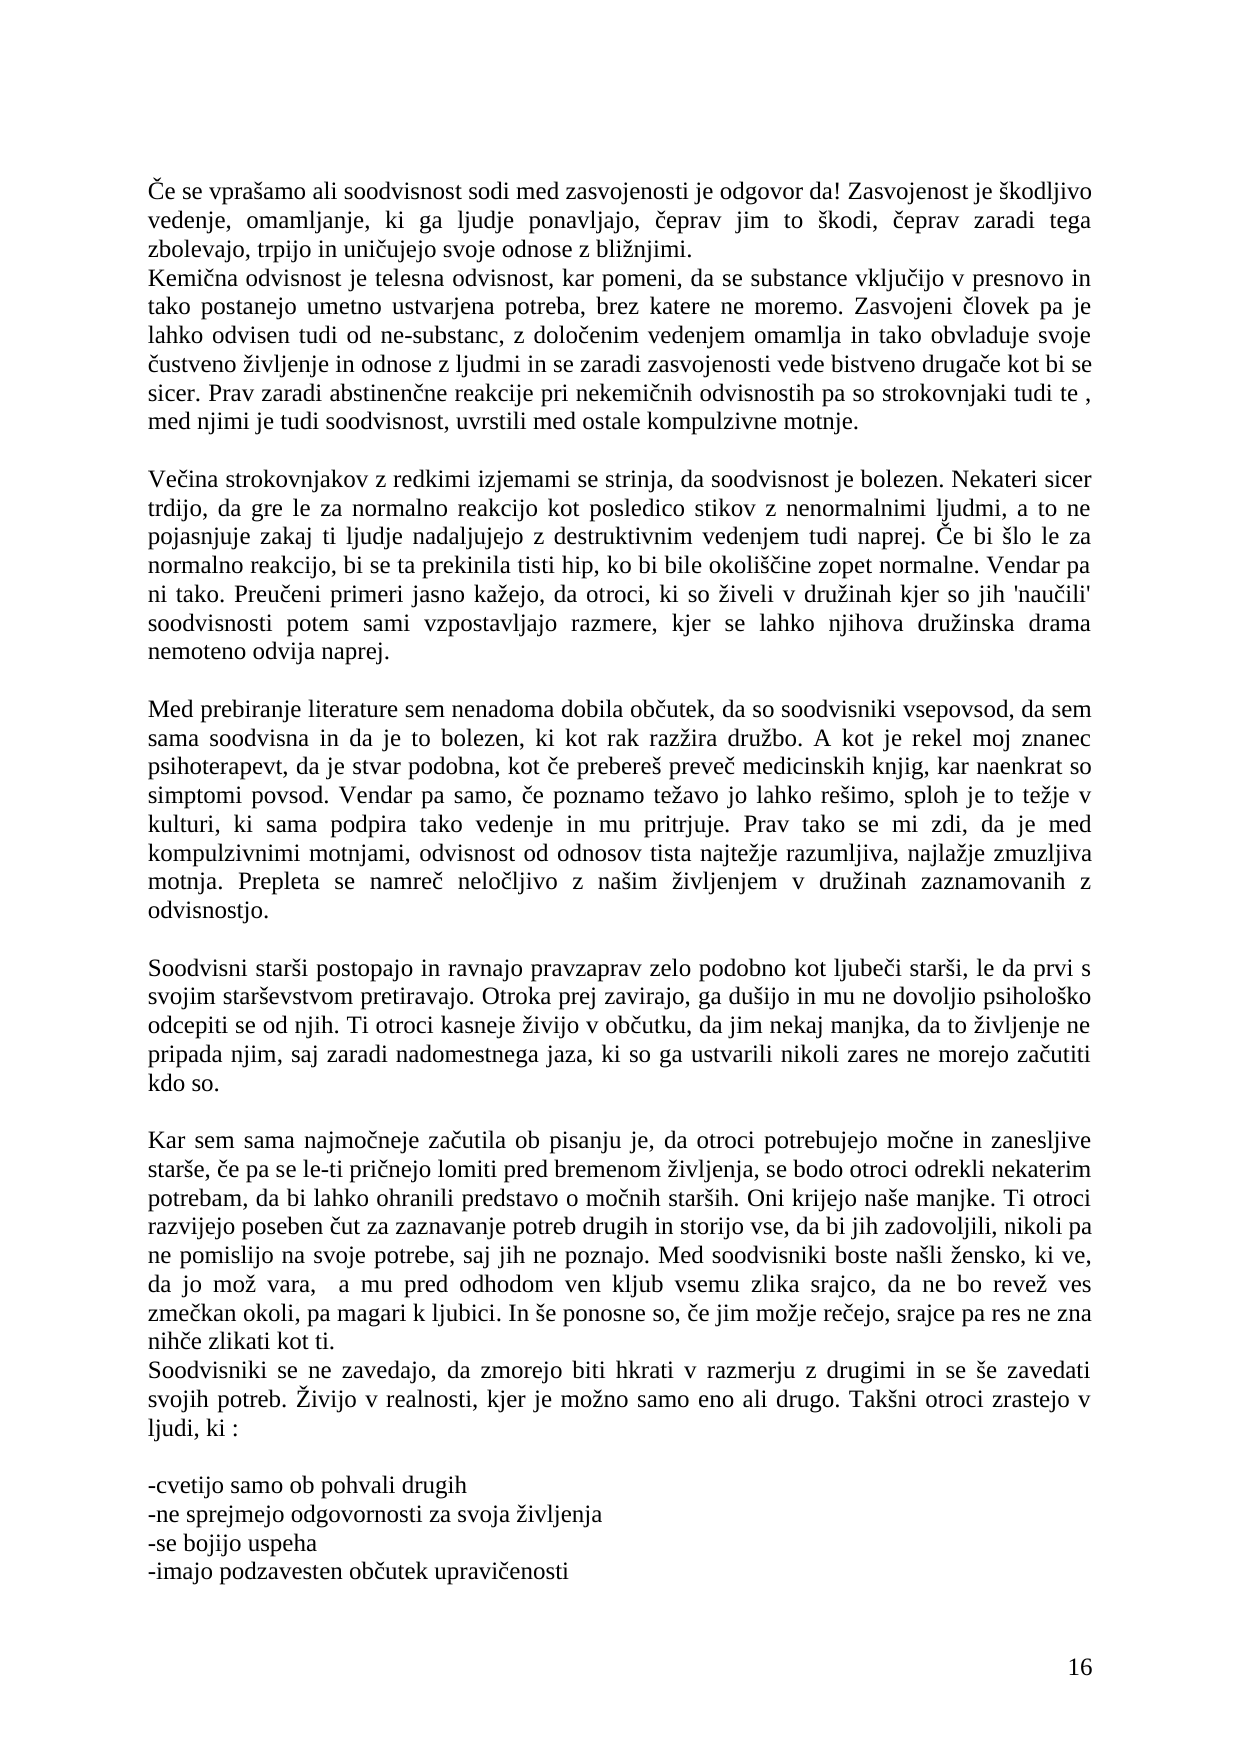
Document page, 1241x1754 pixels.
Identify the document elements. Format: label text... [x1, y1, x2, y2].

text -cvetijo samo ob pohvali drugih [148, 1470, 1093, 1499]
text Če se vprašamo ali soodvisnost sodi med zasvojenosti je odgovor da! Zasvojenost je škodljivo vedenje, omamljanje, ki ga ljudje ponavljajo, čeprav jim to škodi, čeprav zaradi tega zbolevajo, trpijo in uničujejo svoje odnose z bližnjimi. [148, 176, 1093, 263]
text Kar sem sama najmočneje začutila ob pisanju je, da otroci potrebujejo močne in zanesljive starše, če pa se le-ti pričnejo lomiti pred bremenom življenja, se bodo otroci odrekli nekaterim potrebam, da bi lahko ohranili predstavo o močnih starših. Oni krijejo naše manjke. Ti otroci razvijejo poseben čut za zaznavanje potreb drugih in storijo vse, da bi jih zadovoljili, nikoli pa ne pomislijo na svoje potrebe, saj jih ne poznajo. Med soodvisniki boste našli žensko, ki ve, da jo mož vara, a mu pred odhodom ven kljub vsemu zlika srajco, da ne bo revež ves zmečkan okoli, pa magari k ljubici. In še ponosne so, če jim možje rečejo, srajce pa res ne zna nihče zlikati kot ti. [148, 1125, 1093, 1355]
text Kemična odvisnost je telesna odvisnost, kar pomeni, da se substance vključijo v presnovo in tako postanejo umetno ustvarjena potreba, brez katere ne moremo. Zasvojeni človek pa je lahko odvisen tudi od ne-substanc, z določenim vedenjem omamlja in tako obvladuje svoje čustveno življenje in odnose z ljudmi in se zaradi zasvojenosti vede bistveno drugače kot bi se sicer. Prav zaradi abstinenčne reakcije pri nekemičnih odvisnostih pa so strokovnjaki tudi te , med njimi je tudi soodvisnost, uvrstili med ostale kompulzivne motnje. [148, 263, 1093, 435]
text -ne sprejmejo odgovornosti za svoja življenja [148, 1499, 1093, 1528]
text -imajo podzavesten občutek upravičenosti [148, 1556, 1093, 1585]
text Med prebiranje literature sem nenadoma dobila občutek, da so soodvisniki vsepovsod, da sem sama soodvisna in da je to bolezen, ki kot rak razžira družbo. A kot je rekel moj znanec psihoterapevt, da je stvar podobna, kot če prebereš preveč medicinskih knjig, kar naenkrat so simptomi povsod. Vendar pa samo, če poznamo težavo jo lahko rešimo, sploh je to težje v kulturi, ki sama podpira tako vedenje in mu pritrjuje. Prav tako se mi zdi, da je med kompulzivnimi motnjami, odvisnost od odnosov tista najtežje razumljiva, najlažje zmuzljiva motnja. Prepleta se namreč neločljivo z našim življenjem v družinah zaznamovanih z odvisnostjo. [148, 694, 1093, 924]
text Večina strokovnjakov z redkimi izjemami se strinja, da soodvisnost je bolezen. Nekateri sicer trdijo, da gre le za normalno reakcijo kot posledico stikov z nenormalnimi ljudmi, a to ne pojasnjuje zakaj ti ljudje nadaljujejo z destruktivnim vedenjem tudi naprej. Če bi šlo le za normalno reakcijo, bi se ta prekinila tisti hip, ko bi bile okoliščine zopet normalne. Vendar pa ni tako. Preučeni primeri jasno kažejo, da otroci, ki so živeli v družinah kjer so jih 'naučili' soodvisnosti potem sami vzpostavljajo razmere, kjer se lahko njihova družinska drama nemoteno odvija naprej. [148, 464, 1093, 665]
text Soodvisniki se ne zavedajo, da zmorejo biti hkrati v razmerju z drugimi in se še zavedati svojih potreb. Živijo v realnosti, kjer je možno samo eno ali drugo. Takšni otroci zrastejo v ljudi, ki : [148, 1355, 1093, 1441]
text Soodvisni starši postopajo in ravnajo pravzaprav zelo podobno kot ljubeči starši, le da prvi s svojim starševstvom pretiravajo. Otroka prej zavirajo, ga dušijo in mu ne dovoljio psihološko odcepiti se od njih. Ti otroci kasneje živijo v občutku, da jim nekaj manjka, da to življenje ne pripada njim, saj zaradi nadomestnega jaza, ki so ga ustvarili nikoli zares ne morejo začutiti kdo so. [148, 953, 1093, 1096]
text -se bojijo uspeha [148, 1528, 1093, 1556]
